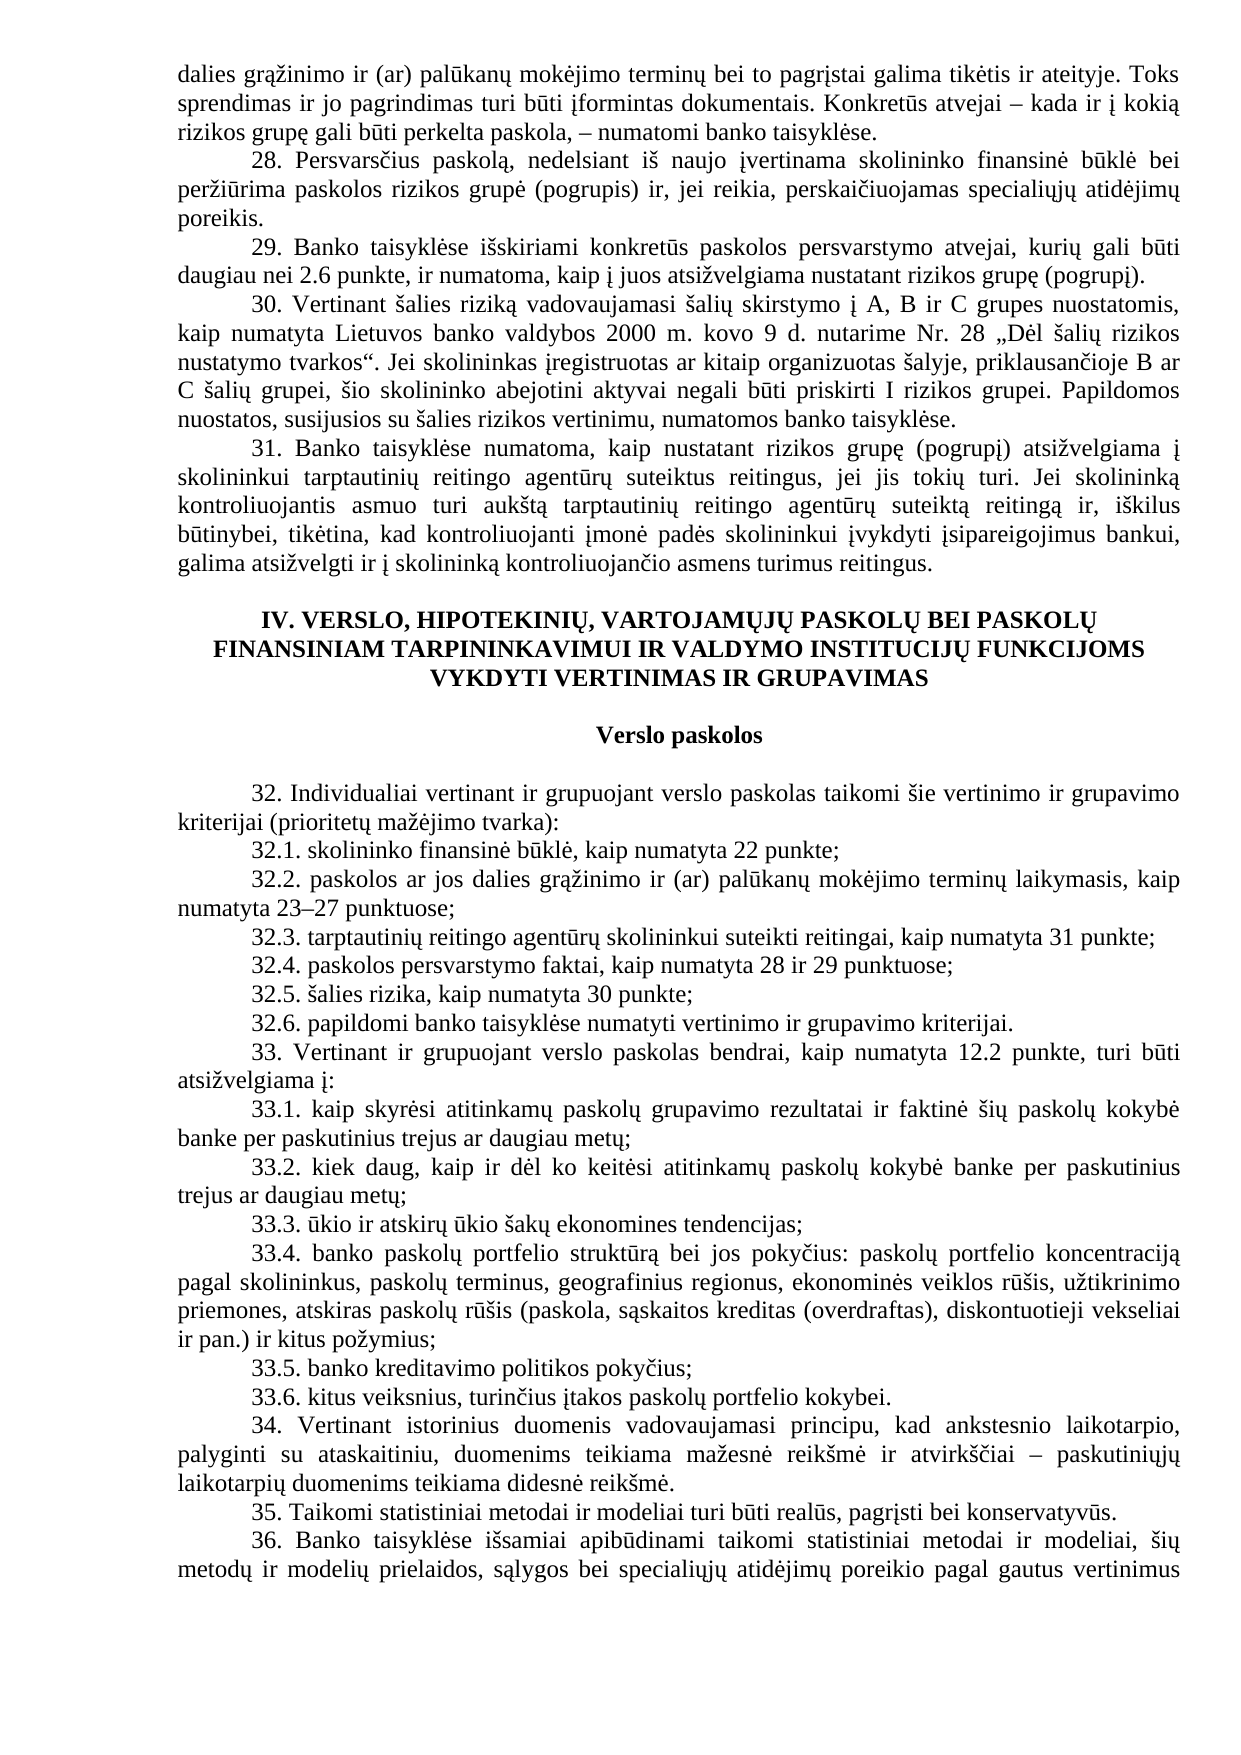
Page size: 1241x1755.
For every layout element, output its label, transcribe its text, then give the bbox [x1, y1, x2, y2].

text 33.2. kiek daug, kaip ir dėl ko keitėsi atitinkamų paskolų kokybė banke per paskutinius trejus ar daugiau metų; [177, 1152, 1181, 1209]
text 32.1. skolininko finansinė būklė, kaip numatyta 22 punkte; [177, 835, 1181, 864]
text 33.5. banko kreditavimo politikos pokyčius; [177, 1353, 1181, 1382]
text 32.4. paskolos persvarstymo faktai, kaip numatyta 28 ir 29 punktuose; [177, 950, 1181, 979]
text 33.3. ūkio ir atskirų ūkio šakų ekonomines tendencijas; [177, 1209, 1181, 1238]
text 34. Vertinant istorinius duomenis vadovaujamasi principu, kad ankstesnio laikotarpio, palyginti su ataskaitiniu, duomenims teikiama mažesnė reikšmė ir atvirkščiai – paskutiniųjų laikotarpių duomenims teikiama didesnė reikšmė. [177, 1410, 1181, 1497]
text 32.5. šalies rizika, kaip numatyta 30 punkte; [177, 979, 1181, 1008]
text 33.4. banko paskolų portfelio struktūrą bei jos pokyčius: paskolų portfelio koncentraciją pagal skolininkus, paskolų terminus, geografinius regionus, ekonominės veiklos rūšis, užtikrinimo priemones, atskiras paskolų rūšis (paskola, sąskaitos kreditas (overdraftas), diskontuotieji vekseliai ir pan.) ir kitus požymius; [177, 1238, 1181, 1353]
text 31. Banko taisyklėse numatoma, kaip nustatant rizikos grupę (pogrupį) atsižvelgiama į skolininkui tarptautinių reitingo agentūrų suteiktus reitingus, jei jis tokių turi. Jei skolininką kontroliuojantis asmuo turi aukštą tarptautinių reitingo agentūrų suteiktą reitingą ir, iškilus būtinybei, tikėtina, kad kontroliuojanti įmonė padės skolininkui įvykdyti įsipareigojimus bankui, galima atsižvelgti ir į skolininką kontroliuojančio asmens turimus reitingus. [177, 433, 1181, 577]
text Verslo paskolos [177, 720, 1181, 749]
text 35. Taikomi statistiniai metodai ir modeliai turi būti realūs, pagrįsti bei konservatyvūs. [177, 1497, 1181, 1525]
text 33.6. kitus veiksnius, turinčius įtakos paskolų portfelio kokybei. [177, 1382, 1181, 1410]
text dalies grąžinimo ir (ar) palūkanų mokėjimo terminų bei to pagrįstai galima tikėtis ir ateityje. Toks sprendimas ir jo pagrindimas turi būti įformintas dokumentais. Konkretūs atvejai – kada ir į kokią rizikos grupę gali būti perkelta paskola, – numatomi banko taisyklėse. [177, 59, 1181, 145]
text 32.6. papildomi banko taisyklėse numatyti vertinimo ir grupavimo kriterijai. [177, 1008, 1181, 1037]
text 36. Banko taisyklėse išsamiai apibūdinami taikomi statistiniai metodai ir modeliai, šių metodų ir modelių prielaidos, sąlygos bei specialiųjų atidėjimų poreikio pagal gautus vertinimus [177, 1525, 1181, 1583]
text 28. Persvarsčius paskolą, nedelsiant iš naujo įvertinama skolininko finansinė būklė bei peržiūrima paskolos rizikos grupė (pogrupis) ir, jei reikia, perskaičiuojamas specialiųjų atidėjimų poreikis. [177, 145, 1181, 232]
text 32.2. paskolos ar jos dalies grąžinimo ir (ar) palūkanų mokėjimo terminų laikymasis, kaip numatyta 23–27 punktuose; [177, 864, 1181, 922]
text 32.3. tarptautinių reitingo agentūrų skolininkui suteikti reitingai, kaip numatyta 31 punkte; [177, 922, 1181, 950]
text 33. Vertinant ir grupuojant verslo paskolas bendrai, kaip numatyta 12.2 punkte, turi būti atsižvelgiama į: [177, 1037, 1181, 1094]
text 33.1. kaip skyrėsi atitinkamų paskolų grupavimo rezultatai ir faktinė šių paskolų kokybė banke per paskutinius trejus ar daugiau metų; [177, 1094, 1181, 1152]
text IV. VERSLo, HIPOTEKinIŲ, VARTOJamųjų PASKOLŲ BEI PASKOLŲ FINANSiniam tarpininkavimui ir VALDYMO INSTITUCIJŲ FUNKCIJOMS VYKDYTI VERTINIMAS IR GRUPAVIMAS [177, 605, 1181, 692]
text 29. Banko taisyklėse išskiriami konkretūs paskolos persvarstymo atvejai, kurių gali būti daugiau nei 2.6 punkte, ir numatoma, kaip į juos atsižvelgiama nustatant rizikos grupę (pogrupį). [177, 232, 1181, 289]
text 30. Vertinant šalies riziką vadovaujamasi šalių skirstymo į A, B ir C grupes nuostatomis, kaip numatyta Lietuvos banko valdybos 2000 m. kovo 9 d. nutarime Nr. 28 „Dėl šalių rizikos nustatymo tvarkos“. Jei skolininkas įregistruotas ar kitaip organizuotas šalyje, priklausančioje B ar C šalių grupei, šio skolininko abejotini aktyvai negali būti priskirti I rizikos grupei. Papildomos nuostatos, susijusios su šalies rizikos vertinimu, numatomos banko taisyklėse. [177, 289, 1181, 433]
text 32. Individualiai vertinant ir grupuojant verslo paskolas taikomi šie vertinimo ir grupavimo kriterijai (prioritetų mažėjimo tvarka): [177, 778, 1181, 835]
